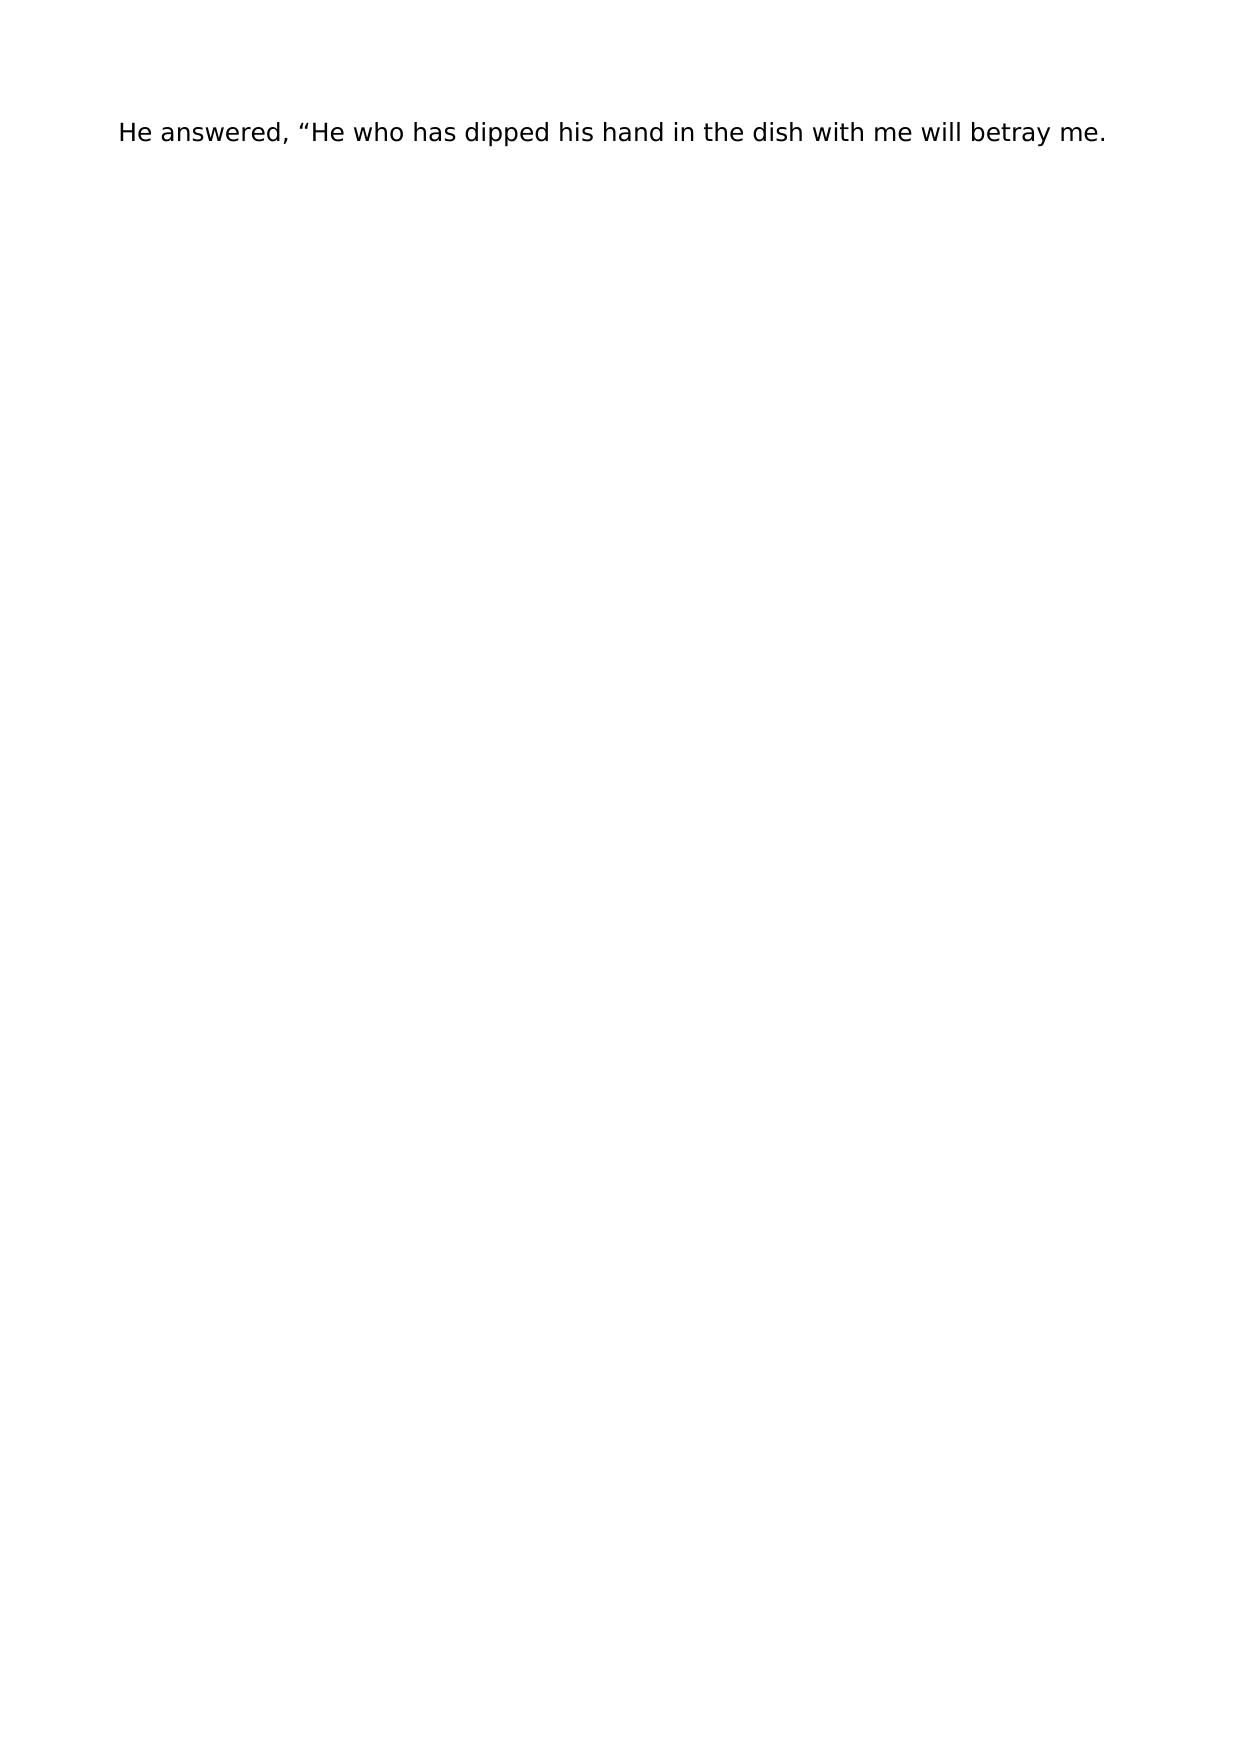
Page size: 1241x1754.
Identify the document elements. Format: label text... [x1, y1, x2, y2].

text He answered, “He who has dipped his hand in the dish with me will betray me. [118, 118, 1122, 147]
